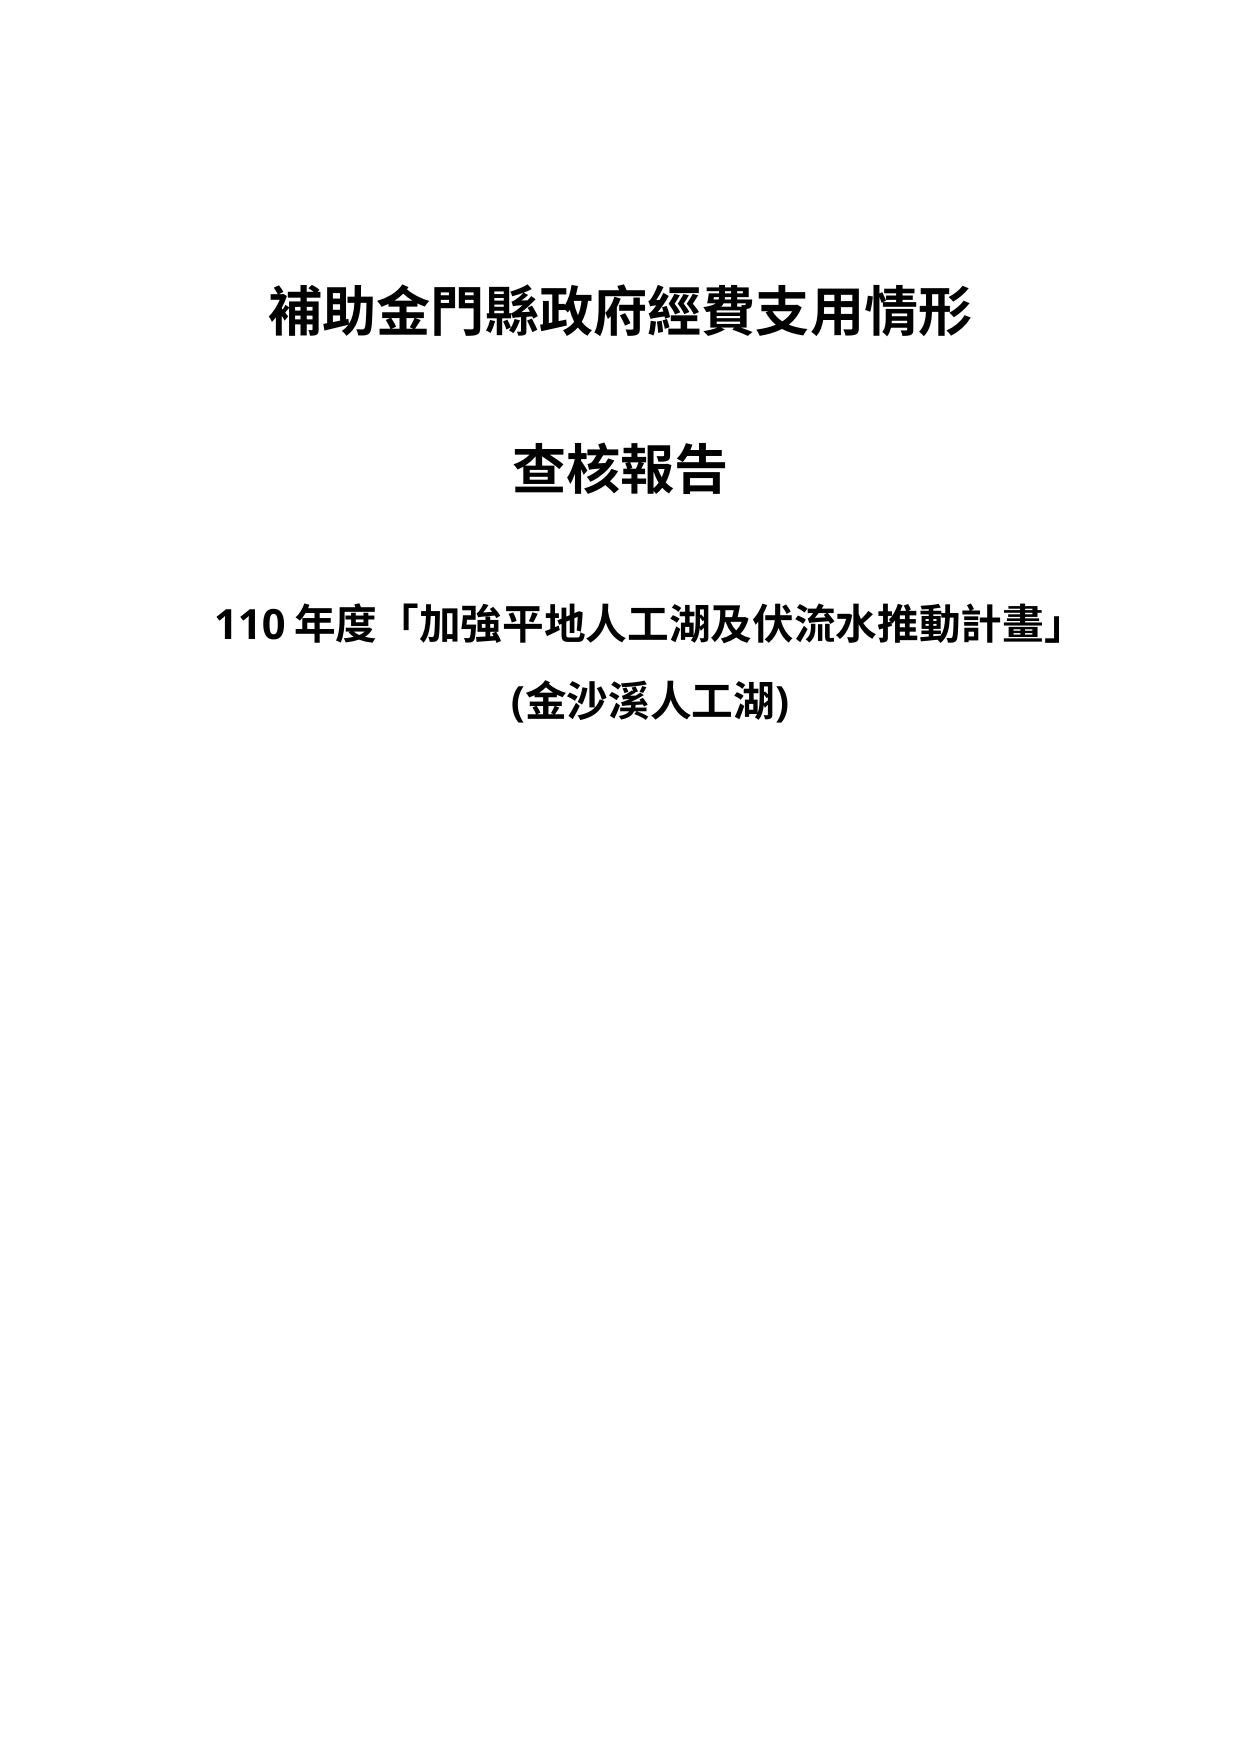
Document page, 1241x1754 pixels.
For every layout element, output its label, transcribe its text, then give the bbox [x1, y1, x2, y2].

text 110年度「加強平地人工湖及伏流水推動計畫」 [177, 591, 1122, 652]
text 補助金門縣政府經費支用情形 [89, 282, 1152, 344]
text 查核報告 [89, 439, 1152, 502]
text (金沙溪人工湖) [177, 668, 1122, 728]
